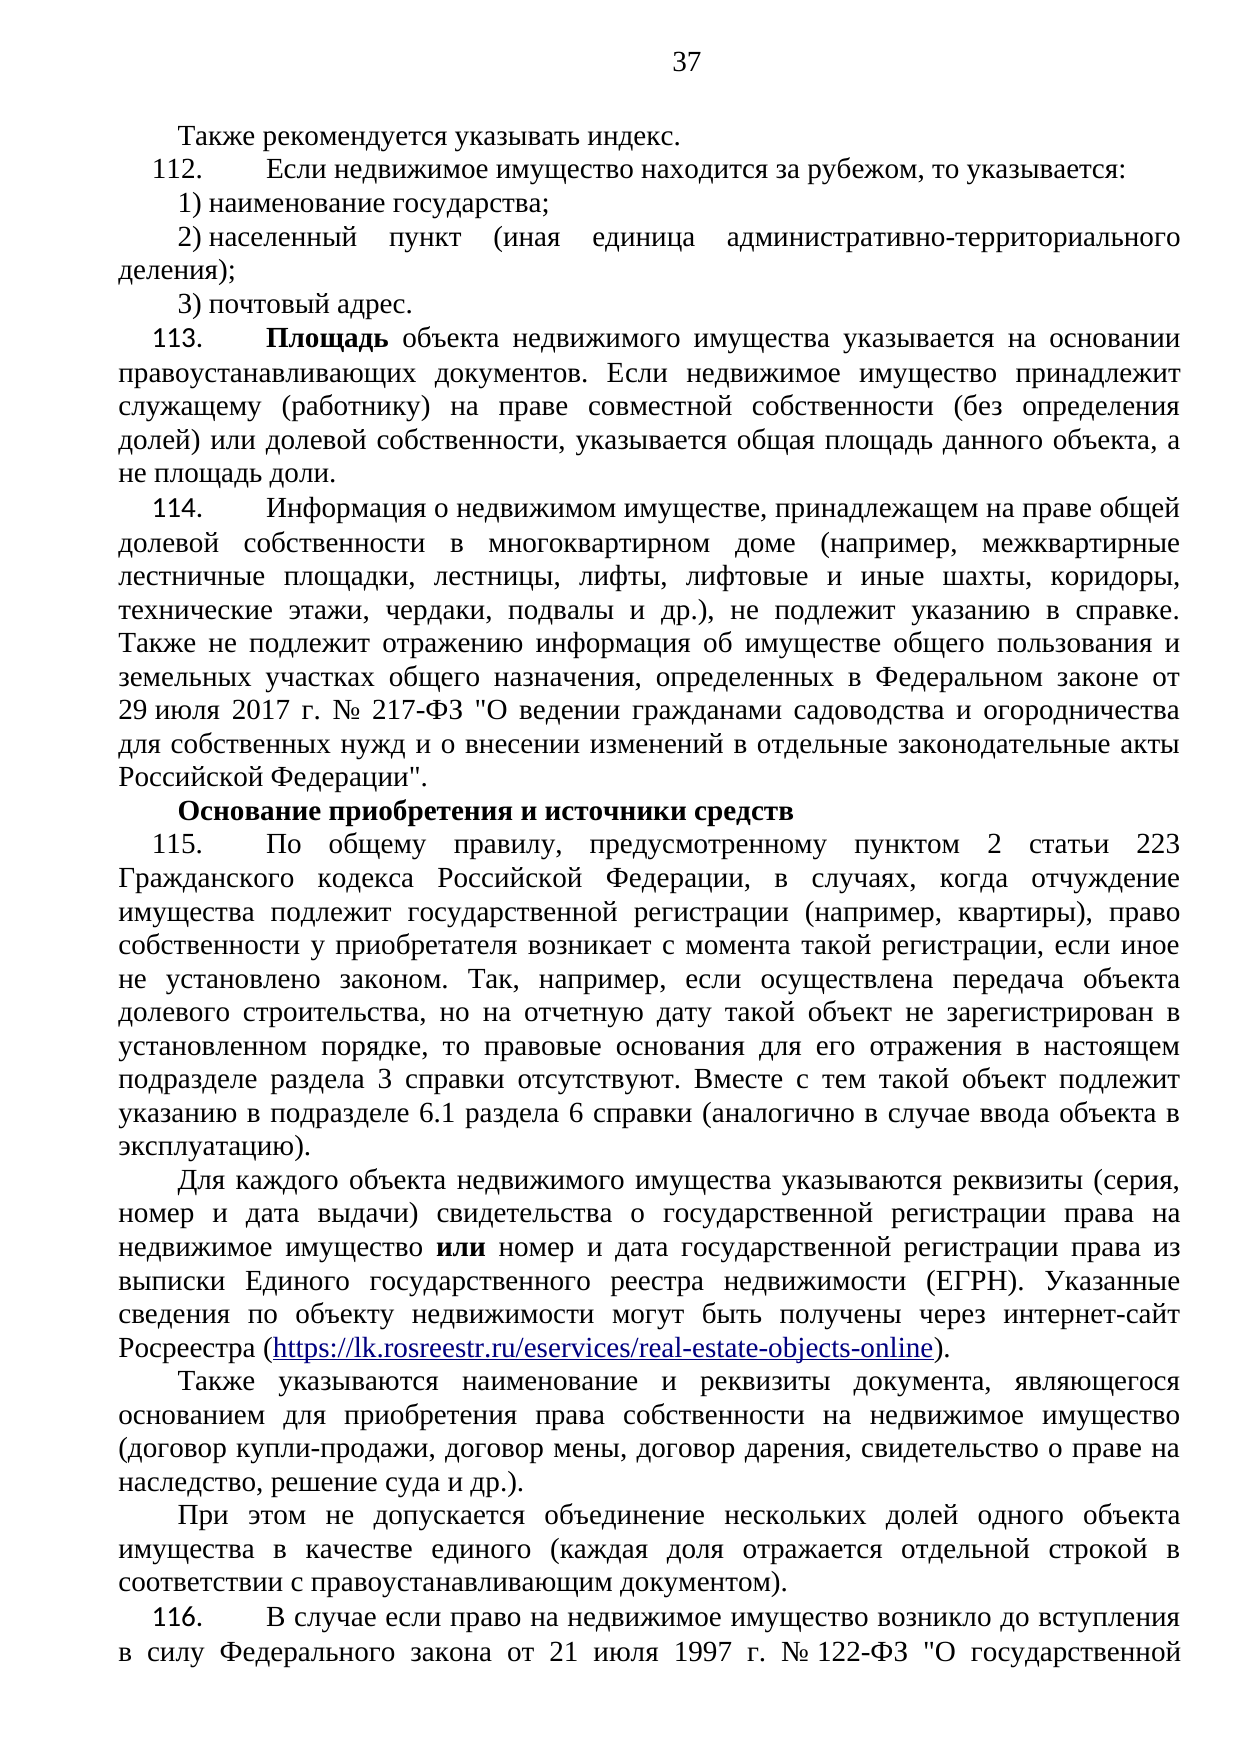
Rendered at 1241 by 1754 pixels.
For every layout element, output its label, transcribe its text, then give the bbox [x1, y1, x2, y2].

text 2) населенный пункт (иная единица административно-территориального деления); [118, 219, 1181, 286]
text Также указываются наименование и реквизиты документа, являющегося основанием для приобретения права собственности на недвижимое имущество (договор купли-продажи, договор мены, договор дарения, свидетельство о праве на наследство, решение суда и др.). [118, 1363, 1181, 1497]
text При этом не допускается объединение нескольких долей одного объекта имущества в качестве единого (каждая доля отражается отдельной строкой в соответствии с правоустанавливающим документом). [118, 1497, 1181, 1598]
list В случае если право на недвижимое имущество возникло до вступления в силу Федерального закона от 21 июля 1997 г. № 122-ФЗ "О государственной [118, 1598, 1181, 1667]
text Основание приобретения и источники средств [118, 793, 1181, 827]
text Для каждого объекта недвижимого имущества указываются реквизиты (серия, номер и дата выдачи) свидетельства о государственной регистрации права на недвижимое имущество или номер и дата государственной регистрации права из выписки Единого государственного реестра недвижимости (ЕГРН). Указанные сведения по объекту недвижимости могут быть получены через интернет-сайт Росреестра (https://lk.rosreestr.ru/eservices/real-estate-objects-online). [118, 1162, 1181, 1363]
list Если недвижимое имущество находится за рубежом, то указывается: [118, 152, 1181, 185]
text 1) наименование государства; [118, 185, 1181, 219]
list Информация о недвижимом имуществе, принадлежащем на праве общей долевой собственности в многоквартирном доме (например, межквартирные лестничные площадки, лестницы, лифты, лифтовые и иные шахты, коридоры, технические этажи, чердаки, подвалы и др.), не подлежит указанию в справке. Также не подлежит отражению информация об имуществе общего пользования и земельных участках общего назначения, определенных в Федеральном законе от 29 июля 2017 г. № 217-ФЗ "О ведении гражданами садоводства и огородничества для собственных нужд и о внесении изменений в отдельные законодательные акты Российской Федерации". [118, 489, 1181, 793]
text 3) почтовый адрес. [118, 286, 1181, 319]
list По общему правилу, предусмотренному пунктом 2 статьи 223 Гражданского кодекса Российской Федерации, в случаях, когда отчуждение имущества подлежит государственной регистрации (например, квартиры), право собственности у приобретателя возникает с момента такой регистрации, если иное не установлено законом. Так, например, если осуществлена передача объекта долевого строительства, но на отчетную дату такой объект не зарегистрирован в установленном порядке, то правовые основания для его отражения в настоящем подразделе раздела 3 справки отсутствуют. Вместе с тем такой объект подлежит указанию в подразделе 6.1 раздела 6 справки (аналогично в случае ввода объекта в эксплуатацию). [118, 827, 1181, 1162]
text Также рекомендуется указывать индекс. [118, 118, 1181, 152]
list Площадь объекта недвижимого имущества указывается на основании правоустанавливающих документов. Если недвижимое имущество принадлежит служащему (работнику) на праве совместной собственности (без определения долей) или долевой собственности, указывается общая площадь данного объекта, а не площадь доли. [336, 456, 1181, 489]
list Площадь объекта недвижимого имущества указывается на основании правоустанавливающих документов. Если недвижимое имущество принадлежит служащему (работнику) на праве совместной собственности (без определения долей) или долевой собственности, указывается общая площадь данного объекта, а не площадь доли. [118, 319, 1181, 389]
